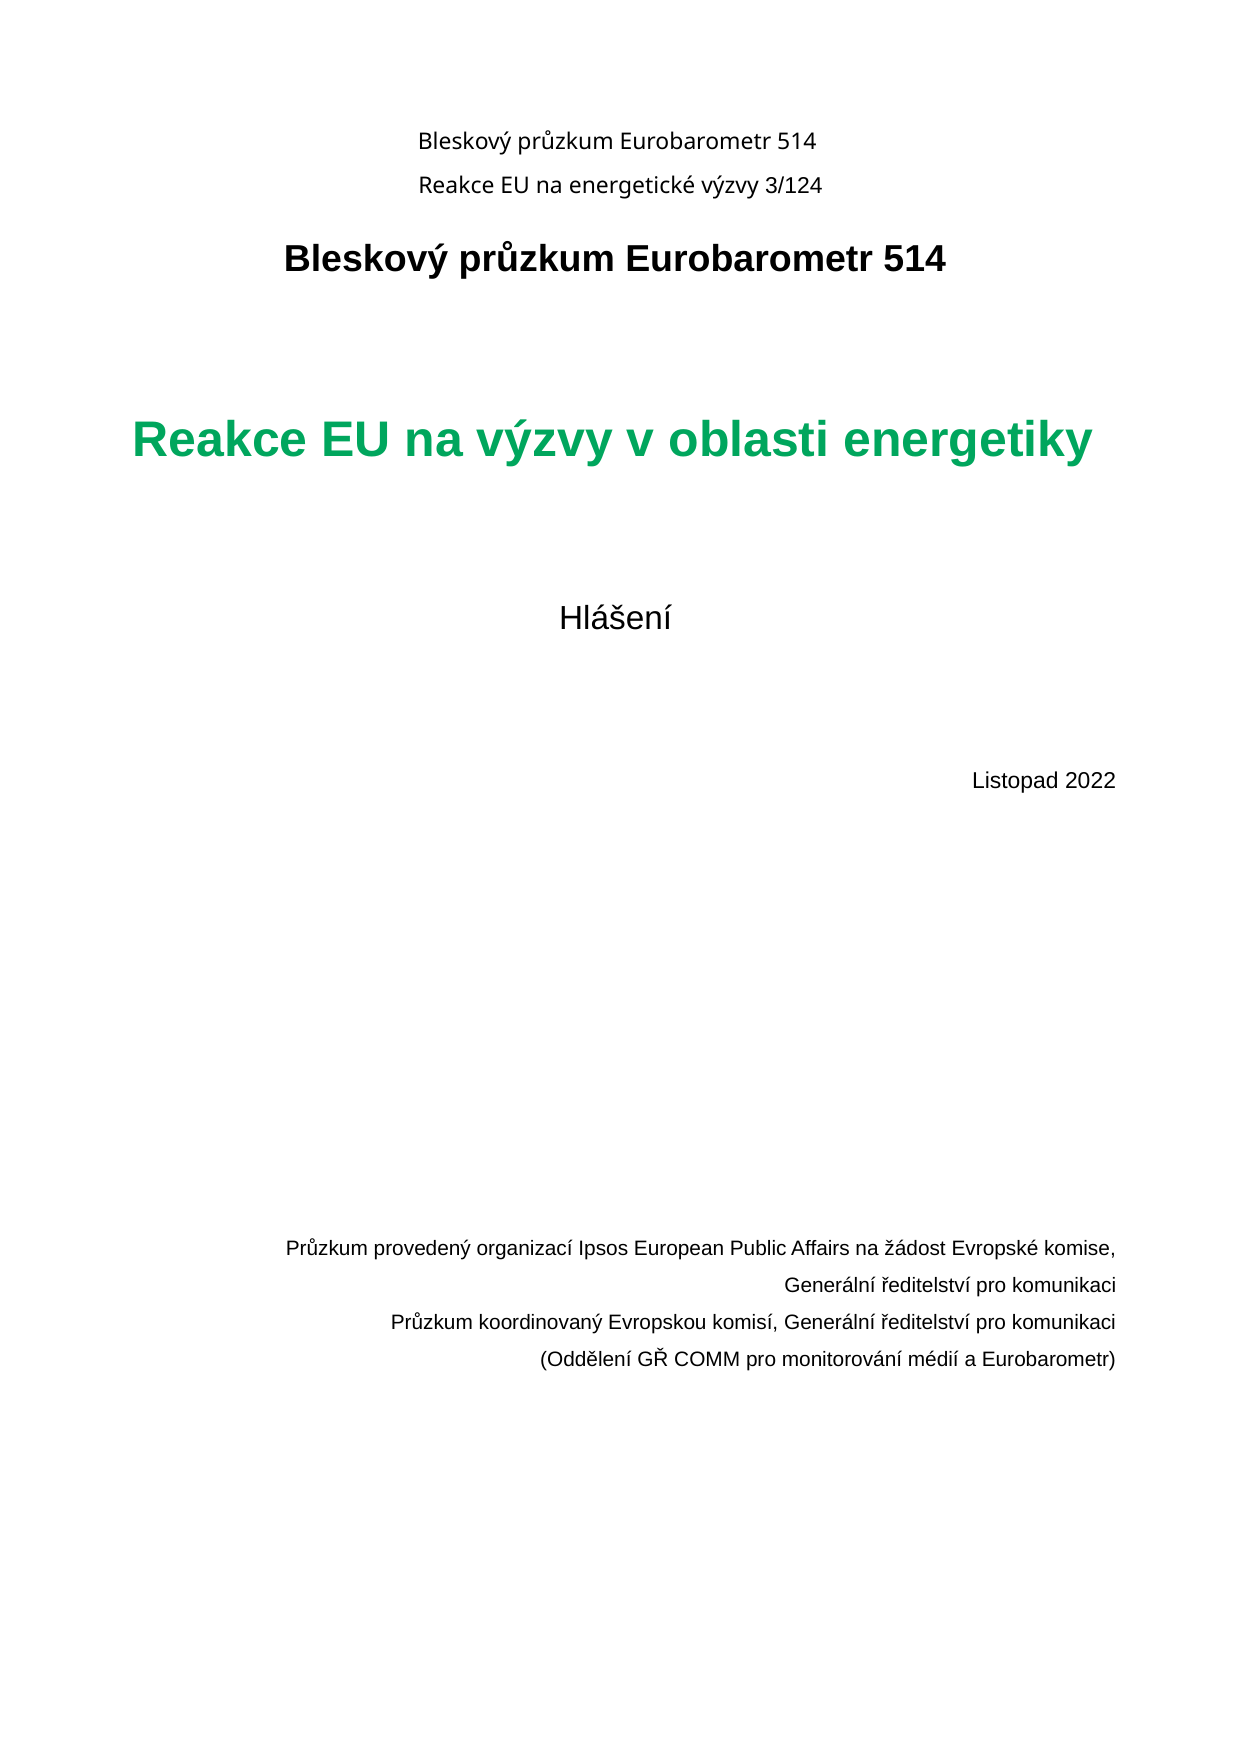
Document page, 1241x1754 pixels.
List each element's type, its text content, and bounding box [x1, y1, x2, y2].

text Průzkum koordinovaný Evropskou komisí, Generální ředitelství pro komunikaci [118, 1310, 1122, 1334]
text Průzkum provedený organizací Ipsos European Public Affairs na žádost Evropské komise, [118, 1236, 1122, 1260]
text Generální ředitelství pro komunikaci [118, 1273, 1122, 1297]
text Bleskový průzkum Eurobarometr 514 [118, 236, 1122, 279]
text Reakce EU na výzvy v oblasti energetiky [118, 410, 1122, 467]
text Hlášení [118, 598, 1122, 636]
text Listopad 2022 [118, 767, 1122, 793]
text (Oddělení GŘ COMM pro monitorování médií a Eurobarometr) [118, 1347, 1122, 1371]
